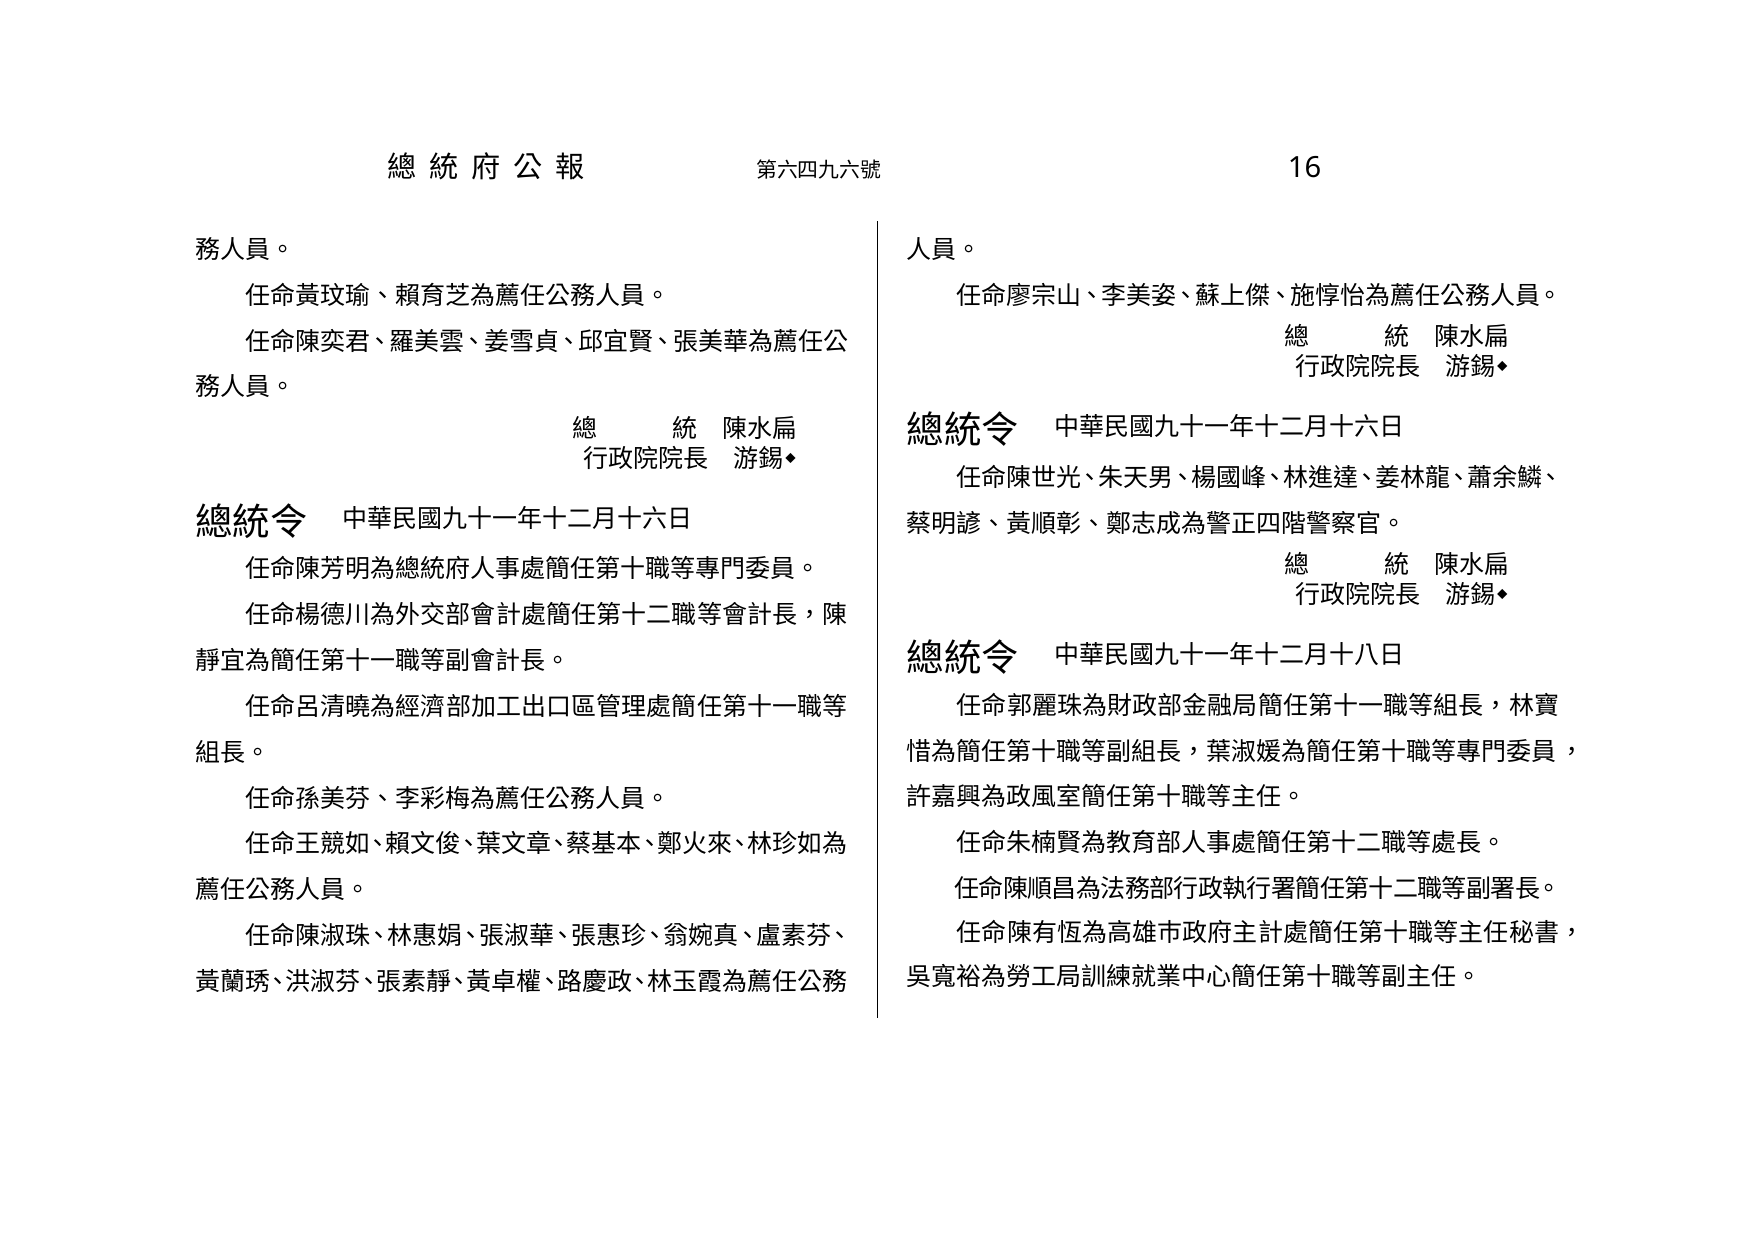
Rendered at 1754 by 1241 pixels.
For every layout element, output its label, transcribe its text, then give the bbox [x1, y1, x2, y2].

table_header 中華民國九十一年十二月十六日 [340, 498, 852, 541]
table_header 中華民國九十一年十二月十八日 [1051, 634, 1564, 677]
text 任命陳淑珠、林惠娟、張淑華、張惠珍、翁婉真、盧素芬、黃蘭琇、洪淑芬、張素靜、黃卓權、路慶政、林玉霞為薦任公務人員。 [195, 908, 847, 999]
text 任命朱楠賢為教育部人事處簡任第十二職等處長。 [907, 815, 1559, 861]
text 任命郭麗珠為財政部金融局簡任第十一職等組長，林寶惜為簡任第十職等副組長，葉淑媛為簡任第十職等專門委員，許嘉興為政風室簡任第十職等主任。 [907, 677, 1559, 815]
text 總 統 陳水扁 [907, 326, 1509, 351]
text 總 統 陳水扁 [195, 417, 797, 442]
table_header 總統令 [192, 498, 340, 541]
text 任命陳順昌為法務部行政執行署簡任第十二職等副署長。 [907, 861, 1559, 907]
text 任命陳有恆為高雄巿政府主計處簡任第十職等主任秘書，吳寬裕為勞工局訓練就業中心簡任第十職等副主任。 [907, 907, 1559, 994]
text 任命呂清曉為經濟部加工出口區管理處簡任第十一職等組長。 [195, 679, 847, 770]
text 任命陳芳明為總統府人事處簡任第十職等專門委員。 [195, 541, 847, 587]
text 任命黃玟瑜、賴育芝為薦任公務人員。 [195, 267, 847, 313]
text 任命孫美芬、李彩梅為薦任公務人員。 [195, 770, 847, 816]
text 任命陳世光、朱天男、楊國峰、林進達、姜林龍、蕭余鱗、蔡明諺、黃順彰、鄭志成為警正四階警察官。 [907, 449, 1559, 541]
text 總 統 陳水扁 [907, 554, 1509, 579]
table_header 中華民國九十一年十二月十六日 [1051, 406, 1564, 449]
table_header 總統令 [904, 634, 1051, 677]
text 任命陳奕君、羅美雲、姜雪貞、邱宜賢、張美華為薦任公務人員。 [195, 313, 847, 405]
text 行政院院長 游錫 [907, 584, 1509, 609]
text 任命廖宗山、李美姿、蘇上傑、施惇怡為薦任公務人員。 [907, 267, 1559, 313]
table_header 總統令 [904, 406, 1051, 449]
text 任命楊德川為外交部會計處簡任第十二職等會計長，陳靜宜為簡任第十一職等副會計長。 [195, 587, 847, 679]
text 任命王競如、賴文俊、葉文章、蔡基本、鄭火來、林珍如為薦任公務人員。 [195, 816, 847, 908]
text 務人員。 [195, 222, 847, 267]
text 行政院院長 游錫 [907, 356, 1509, 381]
text 任命陳淑珠、林惠娟、張淑華、張惠珍、翁婉真、盧素芬、黃蘭琇、洪淑芬、張素靜、黃卓權、路慶政、林玉霞為薦任公務人員。 [907, 222, 1559, 267]
text 行政院院長 游錫 [195, 447, 797, 472]
